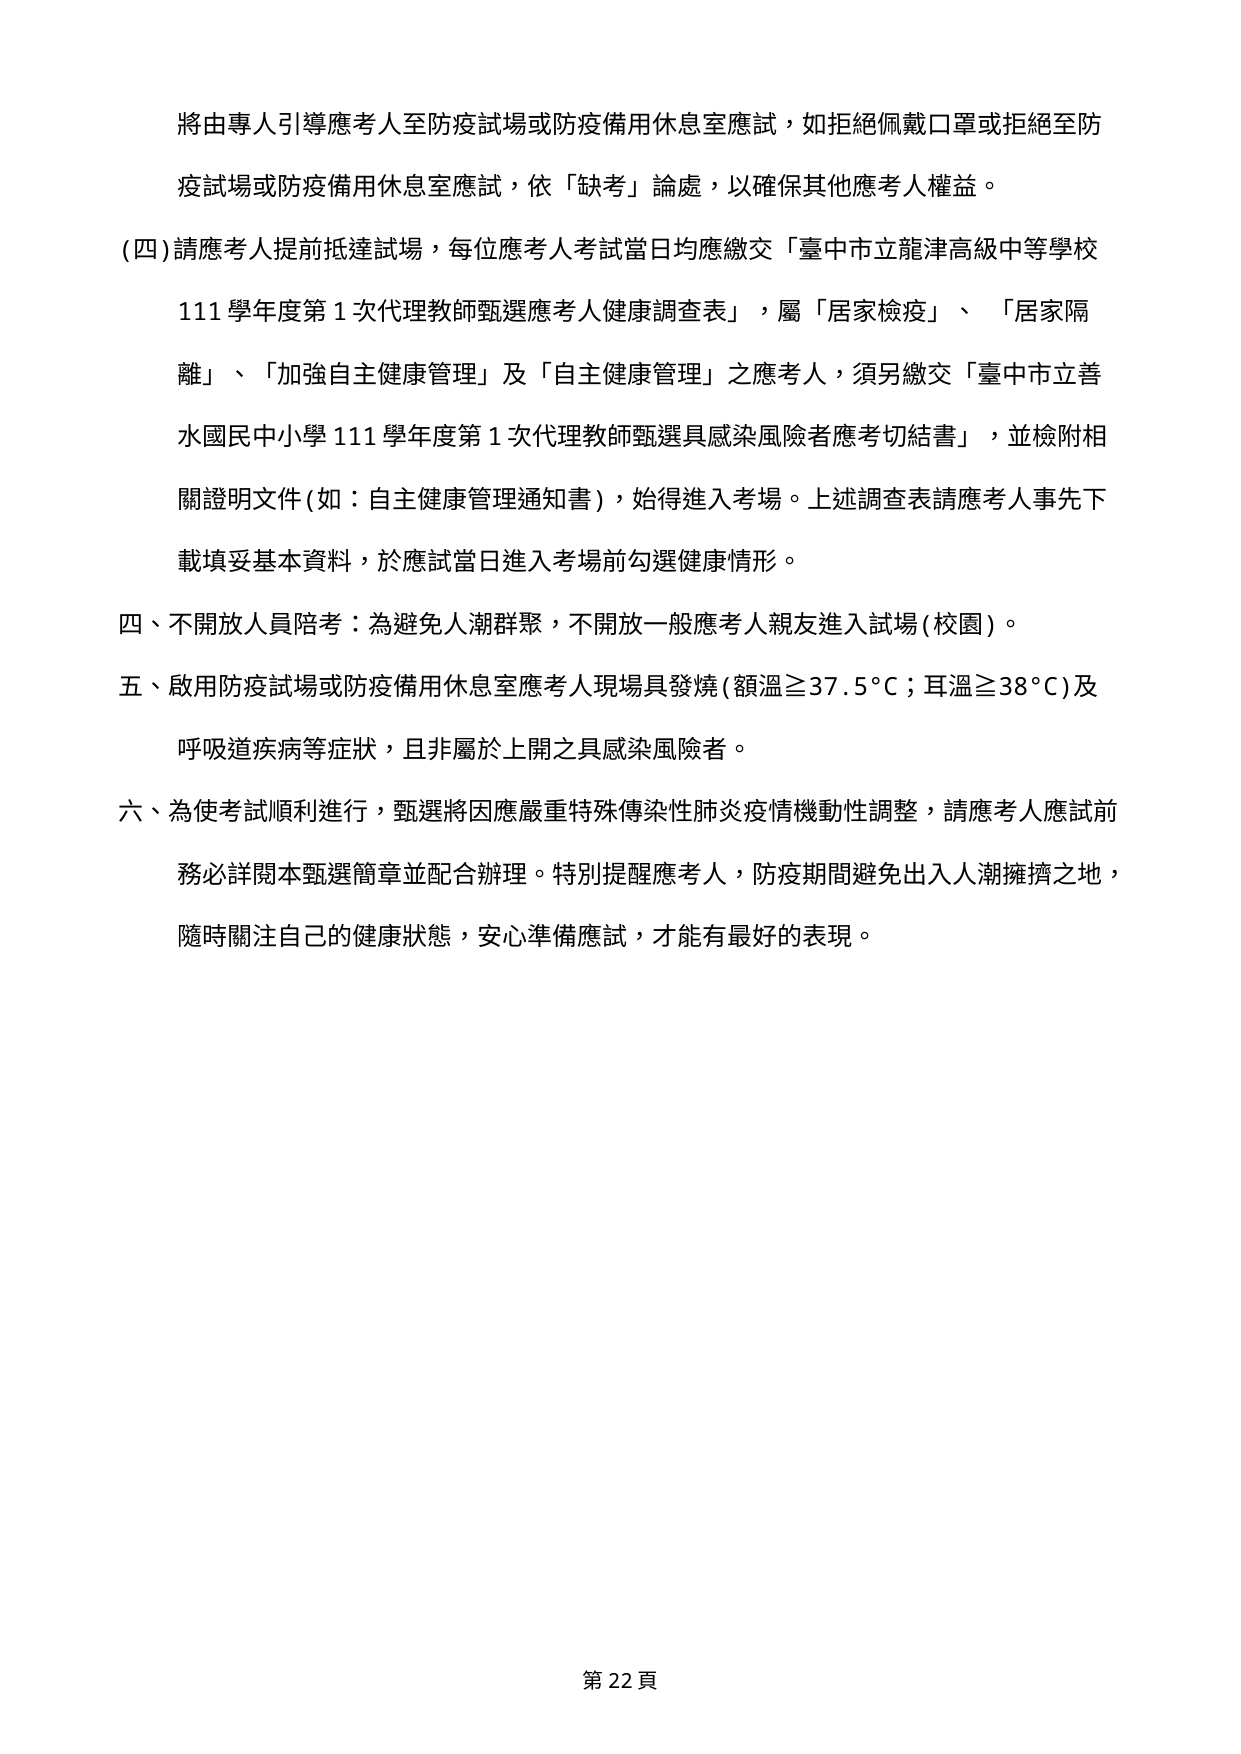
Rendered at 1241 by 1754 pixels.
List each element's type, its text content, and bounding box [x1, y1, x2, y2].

text 四、不開放人員陪考：為避免人潮群聚，不開放一般應考人親友進入試場(校園)。 [118, 581, 1122, 643]
text 六、為使考試順利進行，甄選將因應嚴重特殊傳染性肺炎疫情機動性調整，請應考人應試前務必詳閱本甄選簡章並配合辦理。特別提醒應考人，防疫期間避免出入人潮擁擠之地，隨時關注自己的健康狀態，安心準備應試，才能有最好的表現。 [118, 768, 1122, 956]
text (四)請應考人提前抵達試場，每位應考人考試當日均應繳交「臺中市立龍津高級中等學校111學年度第1次代理教師甄選應考人健康調查表」，屬「居家檢疫」、 「居家隔離」、「加強自主健康管理」及「自主健康管理」之應考人，須另繳交「臺中市立善水國民中小學111學年度第1次代理教師甄選具感染風險者應考切結書」，並檢附相關證明文件(如：自主健康管理通知書)，始得進入考場。上述調查表請應考人事先下載填妥基本資料，於應試當日進入考場前勾選健康情形。 [118, 206, 1122, 581]
text 五、啟用防疫試場或防疫備用休息室應考人現場具發燒(額溫≧37.5°C；耳溫≧38°C)及呼吸道疾病等症狀，且非屬於上開之具感染風險者。 [118, 643, 1122, 768]
text 將由專人引導應考人至防疫試場或防疫備用休息室應試，如拒絕佩戴口罩或拒絕至防疫試場或防疫備用休息室應試，依「缺考」論處，以確保其他應考人權益。 [118, 81, 1122, 206]
